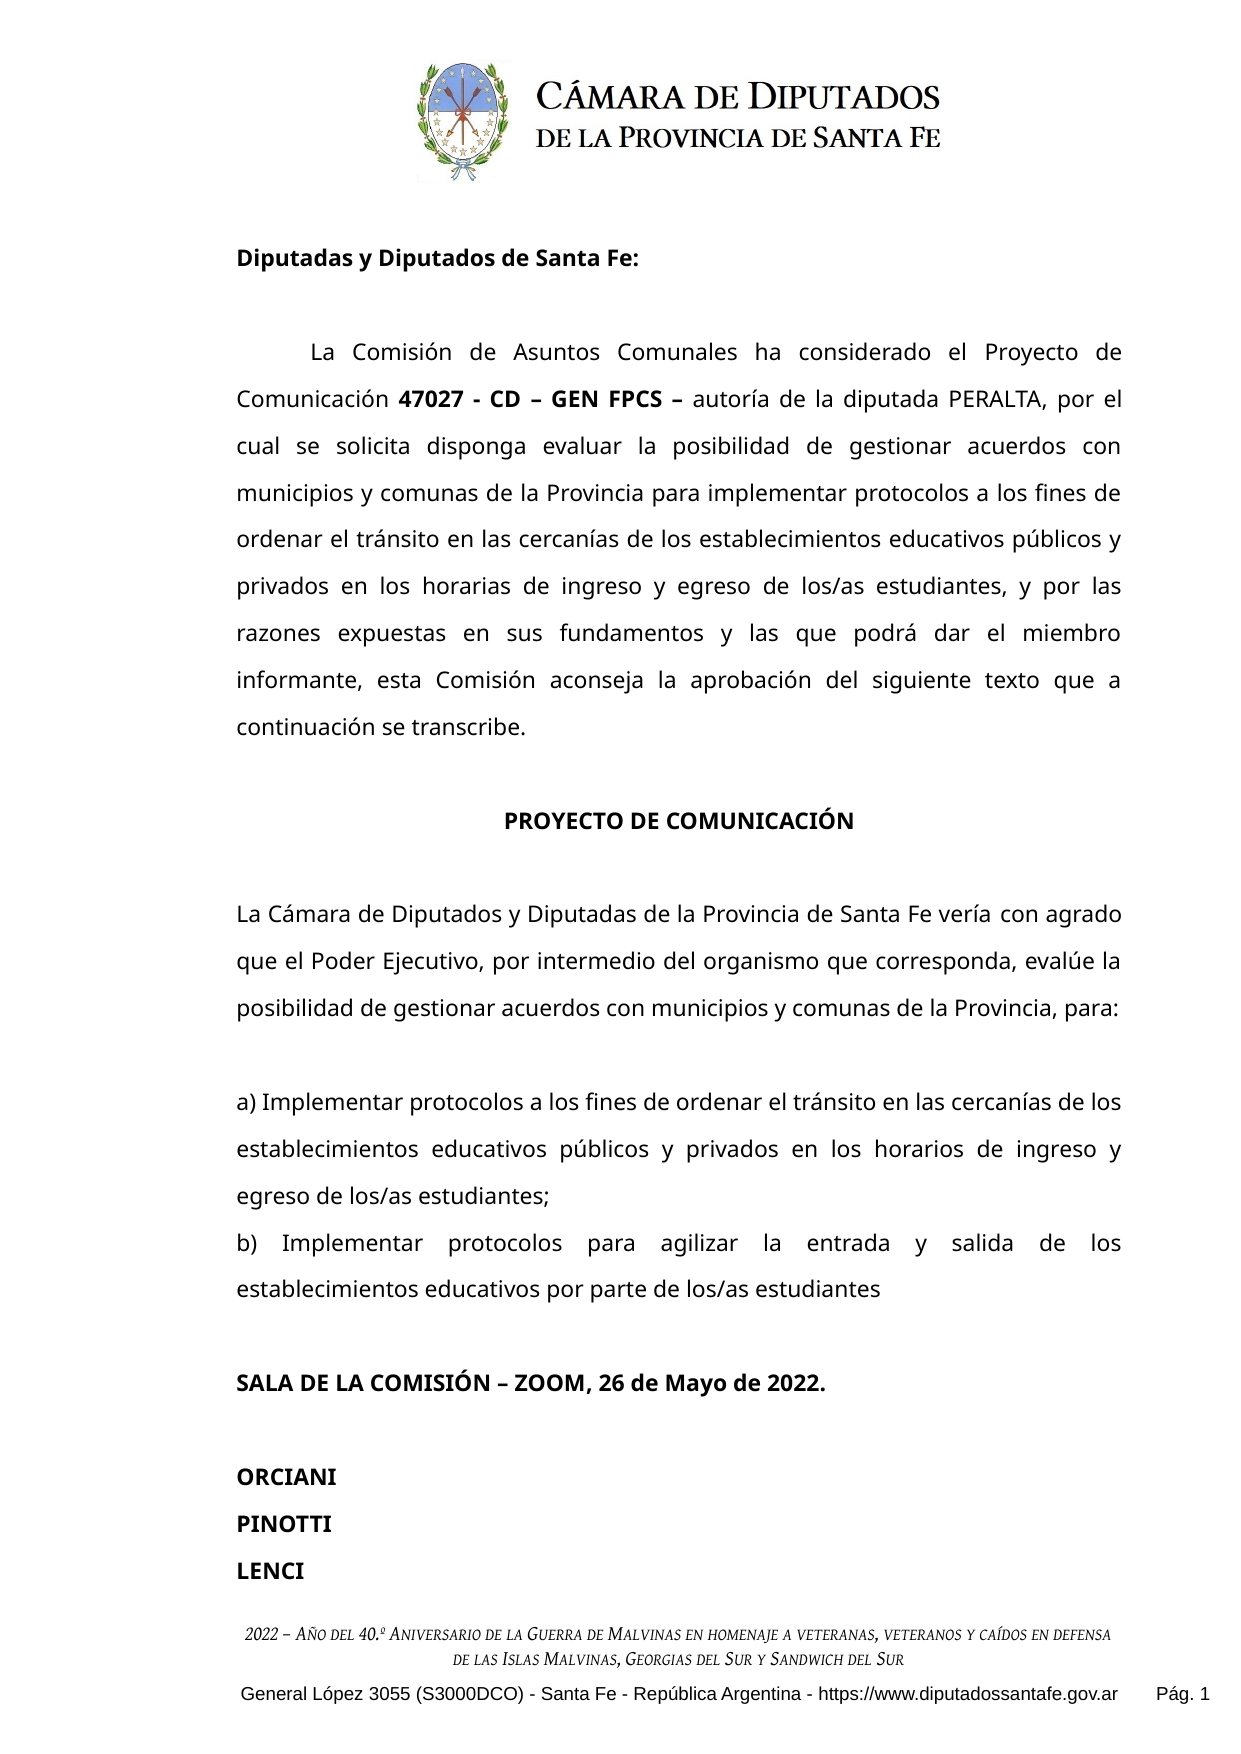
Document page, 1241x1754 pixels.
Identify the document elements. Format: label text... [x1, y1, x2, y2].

text SALA DE LA COMISIÓN – ZOOM, 26 de Mayo de 2022. [236, 1367, 1122, 1398]
text La Cámara de Diputados y Diputadas de la Provincia de Santa Fe vería con agrado que el Poder Ejecutivo, por intermedio del organismo que corresponda, evalúe la posibilidad de gestionar acuerdos con municipios y comunas de la Provincia, para: [236, 898, 1122, 1023]
text b) Implementar protocolos para agilizar la entrada y salida de los establecimientos educativos por parte de los/as estudiantes [236, 1227, 1122, 1305]
text PINOTTI [236, 1508, 1122, 1539]
text La Comisión de Asuntos Comunales ha considerado el Proyecto de Comunicación 47027 - CD – GEN FPCS – autoría de la diputada PERALTA, por el cual se solicita disponga evaluar la posibilidad de gestionar acuerdos con municipios y comunas de la Provincia para implementar protocolos a los fines de ordenar el tránsito en las cercanías de los establecimientos educativos públicos y privados en los horarias de ingreso y egreso de los/as estudiantes, y por las razones expuestas en sus fundamentos y las que podrá dar el miembro informante, esta Comisión aconseja la aprobación del siguiente texto que a continuación se transcribe. [236, 336, 1122, 742]
text ORCIANI [236, 1461, 1122, 1492]
text Diputadas y Diputados de Santa Fe: [236, 242, 1122, 273]
text LENCI [236, 1555, 1122, 1586]
text PROYECTO DE COMUNICACIÓN [236, 805, 1122, 836]
text a) Implementar protocolos a los fines de ordenar el tránsito en las cercanías de los establecimientos educativos públicos y privados en los horarios de ingreso y egreso de los/as estudiantes; [236, 1086, 1122, 1211]
picture [413, 59, 945, 183]
